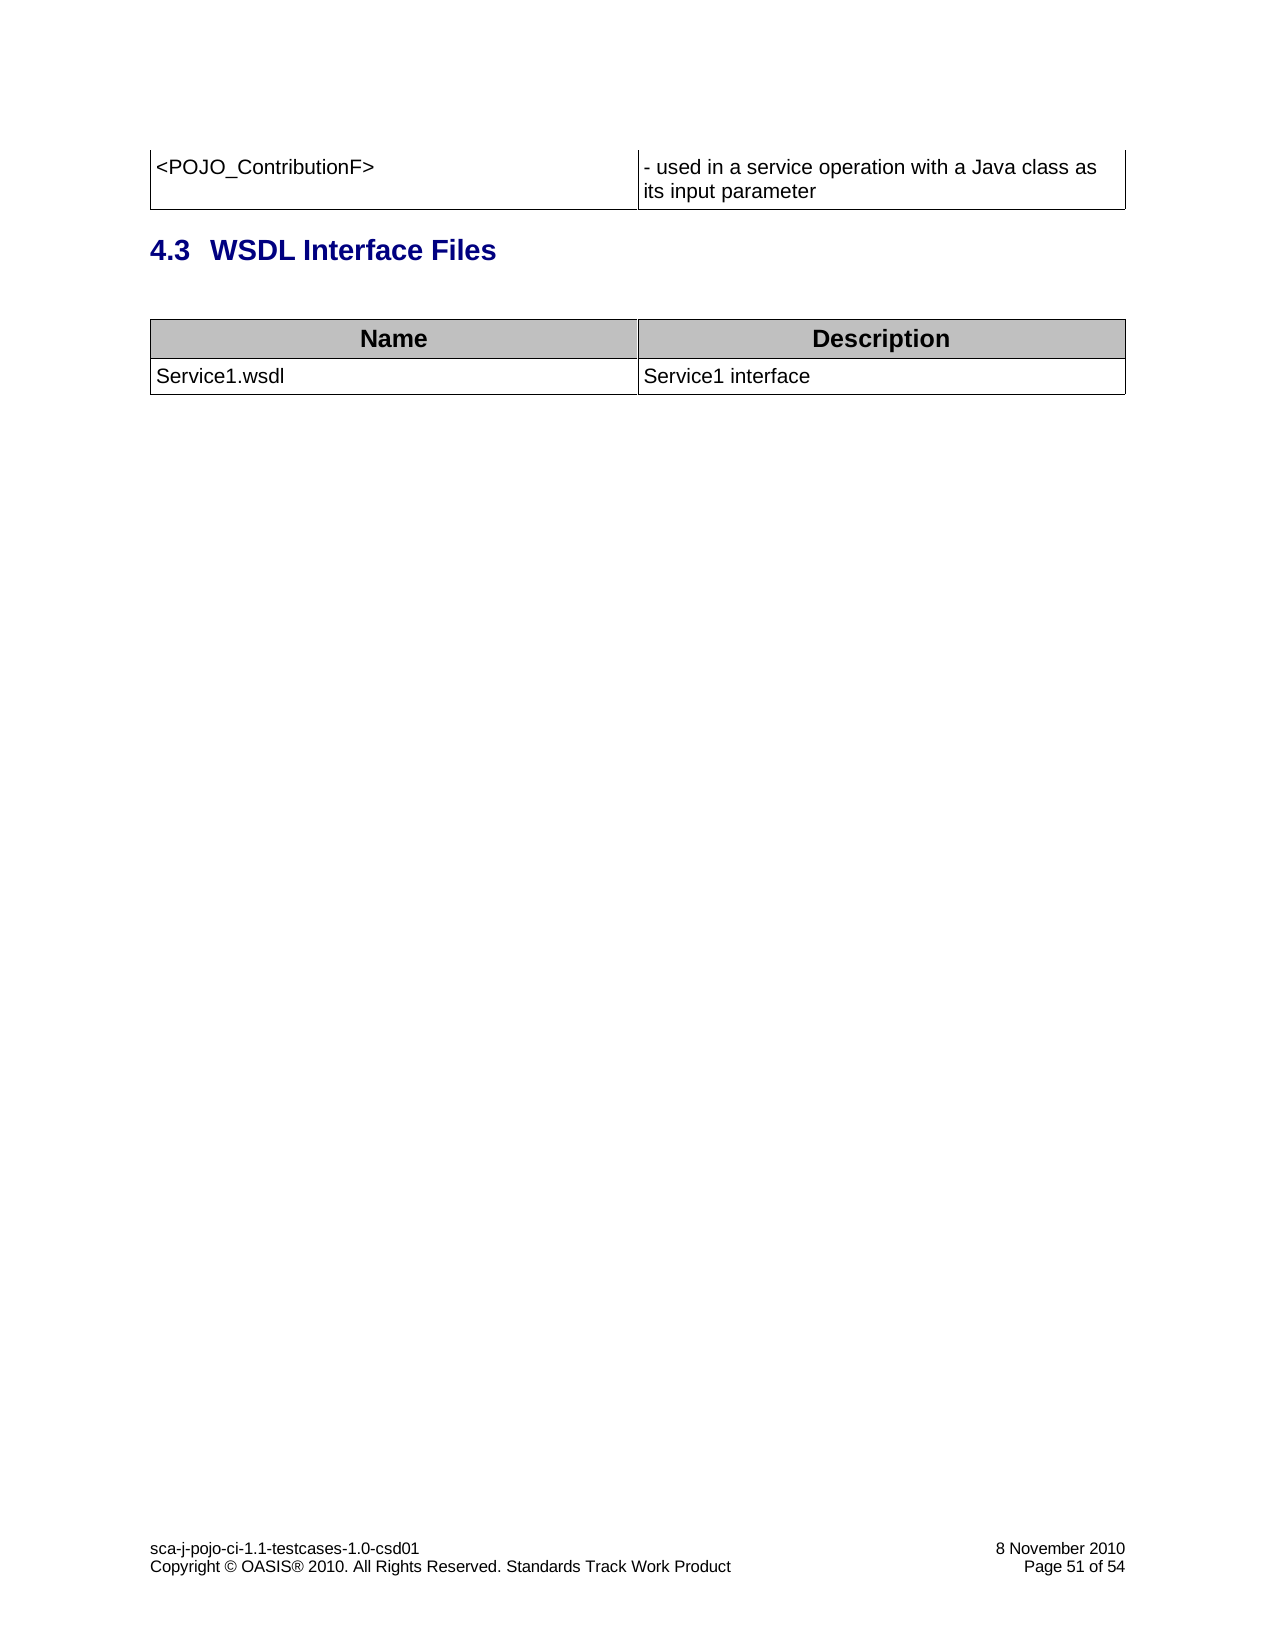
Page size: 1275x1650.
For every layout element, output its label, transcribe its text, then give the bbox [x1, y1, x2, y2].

table_header Name [151, 320, 637, 358]
subtitle WSDL Interface Files [150, 234, 1125, 266]
table_cell Service1.wsdl [151, 359, 637, 394]
table_header Description [639, 320, 1125, 358]
table_cell Service1 interface [639, 359, 1125, 394]
table_cell <POJO_ContributionF> [151, 150, 637, 209]
table_cell - used in a service operation with a Java class as its input parameter [639, 150, 1125, 209]
